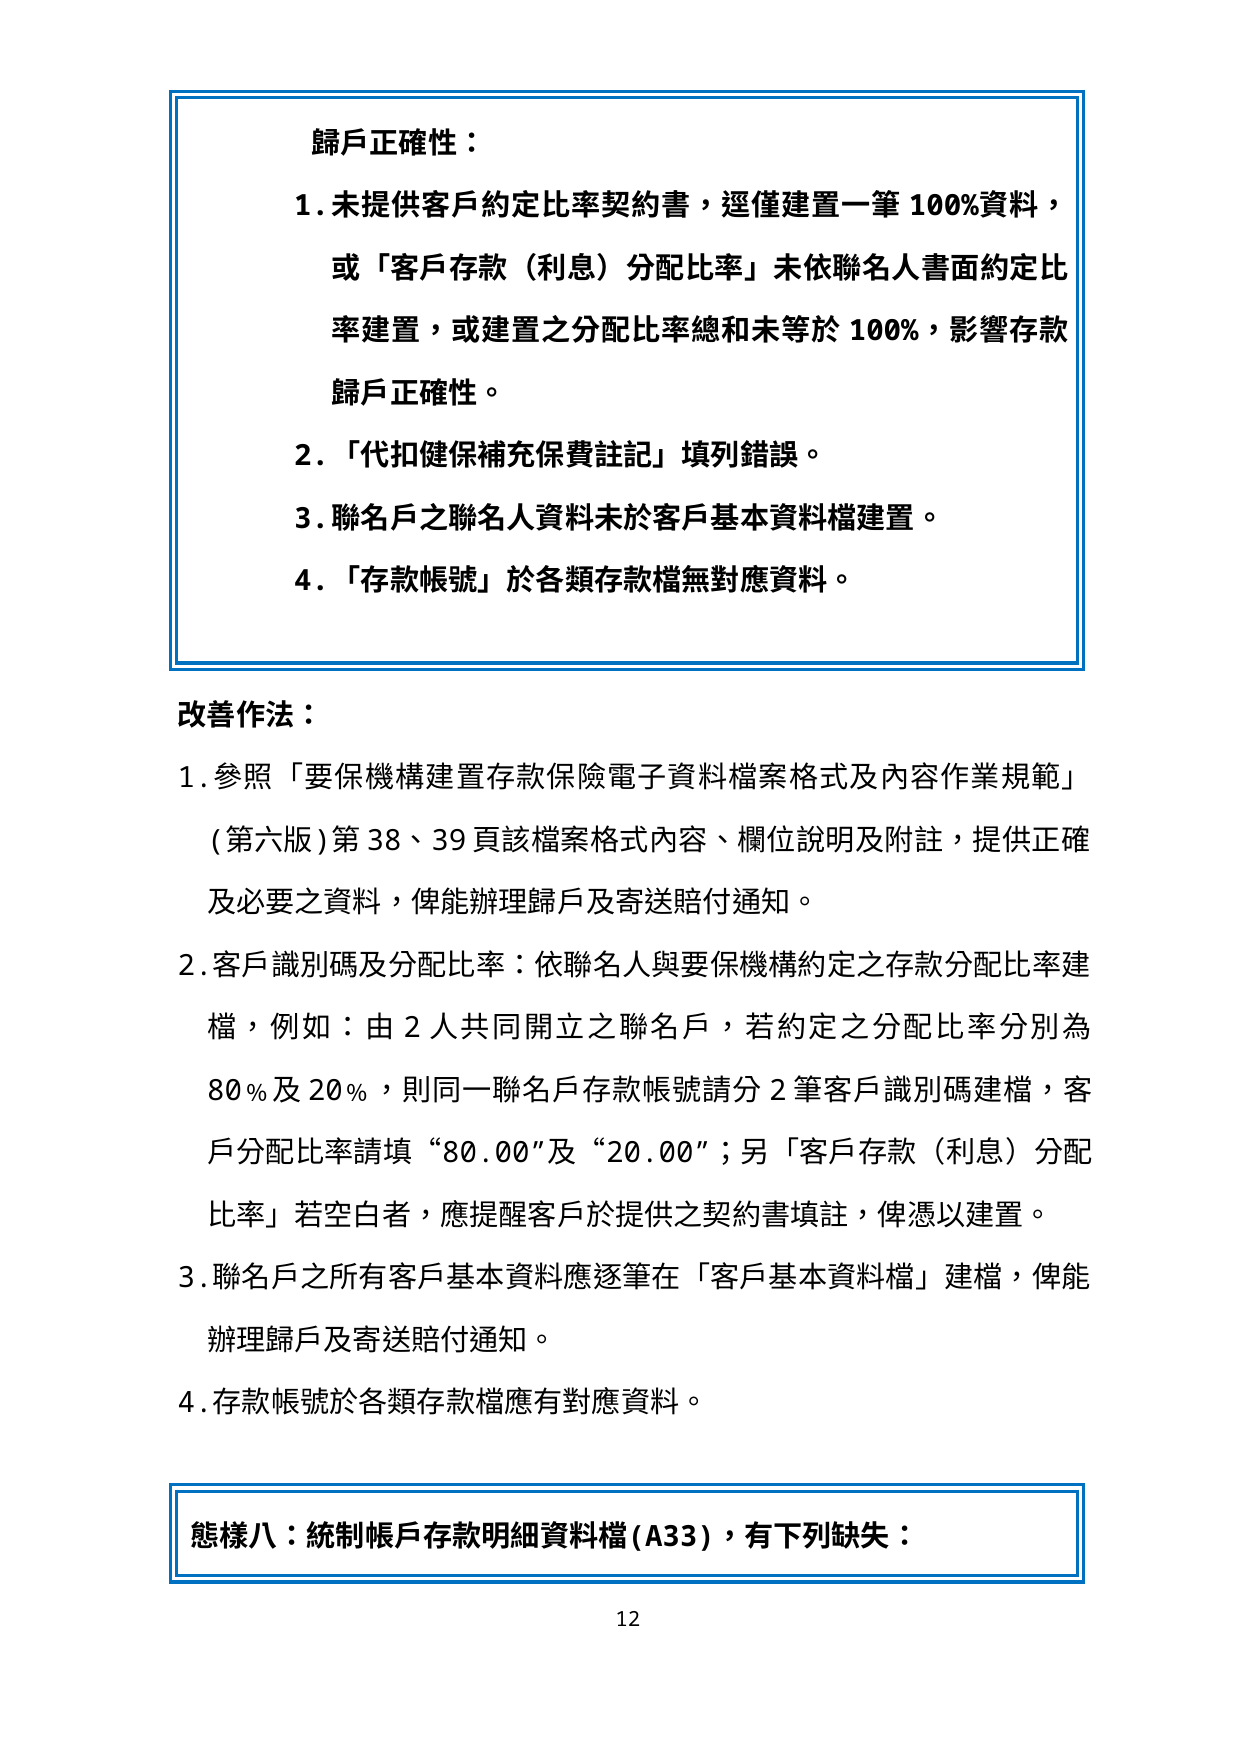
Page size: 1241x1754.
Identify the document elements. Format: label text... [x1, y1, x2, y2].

text 1.參照「要保機構建置存款保險電子資料檔案格式及內容作業規範」(第六版)第38、39頁該檔案格式內容、欄位說明及附註，提供正確及必要之資料，俾能辦理歸戶及寄送賠付通知。 [177, 733, 1093, 921]
table_header 態樣七：聯名戶資料檔(A31、B31)，有下列缺失，影響資料及存款歸戶正確性： 未提供客戶約定比率契約書，逕僅建置一筆100%資料，或「客戶存款（利息）分配比率」未依聯名人書面約定比率建置，或建置之分配比率總和未等於100%，影響存款歸戶正確性。 「代扣健保補充保費註記」填列錯誤。 聯名戶之聯名人資料未於客戶基本資料檔建置。 「存款帳號」於各類存款檔無對應資料。 [178, 99, 1076, 661]
text 2.客戶識別碼及分配比率：依聯名人與要保機構約定之存款分配比率建檔，例如：由2人共同開立之聯名戶，若約定之分配比率分別為80﹪及20﹪，則同一聯名戶存款帳號請分2筆客戶識別碼建檔，客戶分配比率請填“80.00”及“20.00”；另「客戶存款（利息）分配比率」若空白者，應提醒客戶於提供之契約書填註，俾憑以建置。 [177, 921, 1093, 1233]
text 4.存款帳號於各類存款檔應有對應資料。 [177, 1358, 1093, 1421]
table_header 態樣八：統制帳戶存款明細資料檔(A33)，有下列缺失： 未建置統制帳戶明細資料。 「戶名1」或「納稅義務人識別碼」空白。 同一統制帳戶明細資料之「止付扣押金額」合計數與存款檔該帳戶之「止付扣押總金額」不符。 [178, 1493, 1076, 1574]
table_header 態樣八：統制帳戶存款明細資料檔(A33)，有下列缺失： 未建置統制帳戶明細資料。 「戶名1」或「納稅義務人識別碼」空白。 同一統制帳戶明細資料之「止付扣押金額」合計數與存款檔該帳戶之「止付扣押總金額」不符。 [174, 1486, 1080, 1574]
text 改善作法： [177, 671, 1093, 733]
table_header 態樣七：聯名戶資料檔(A31、B31)，有下列缺失，影響資料及存款歸戶正確性： 未提供客戶約定比率契約書，逕僅建置一筆100%資料，或「客戶存款（利息）分配比率」未依聯名人書面約定比率建置，或建置之分配比率總和未等於100%，影響存款歸戶正確性。 「代扣健保補充保費註記」填列錯誤。 聯名戶之聯名人資料未於客戶基本資料檔建置。 「存款帳號」於各類存款檔無對應資料。 [174, 93, 1080, 661]
text 3.聯名戶之所有客戶基本資料應逐筆在「客戶基本資料檔」建檔，俾能辦理歸戶及寄送賠付通知。 [177, 1233, 1093, 1358]
